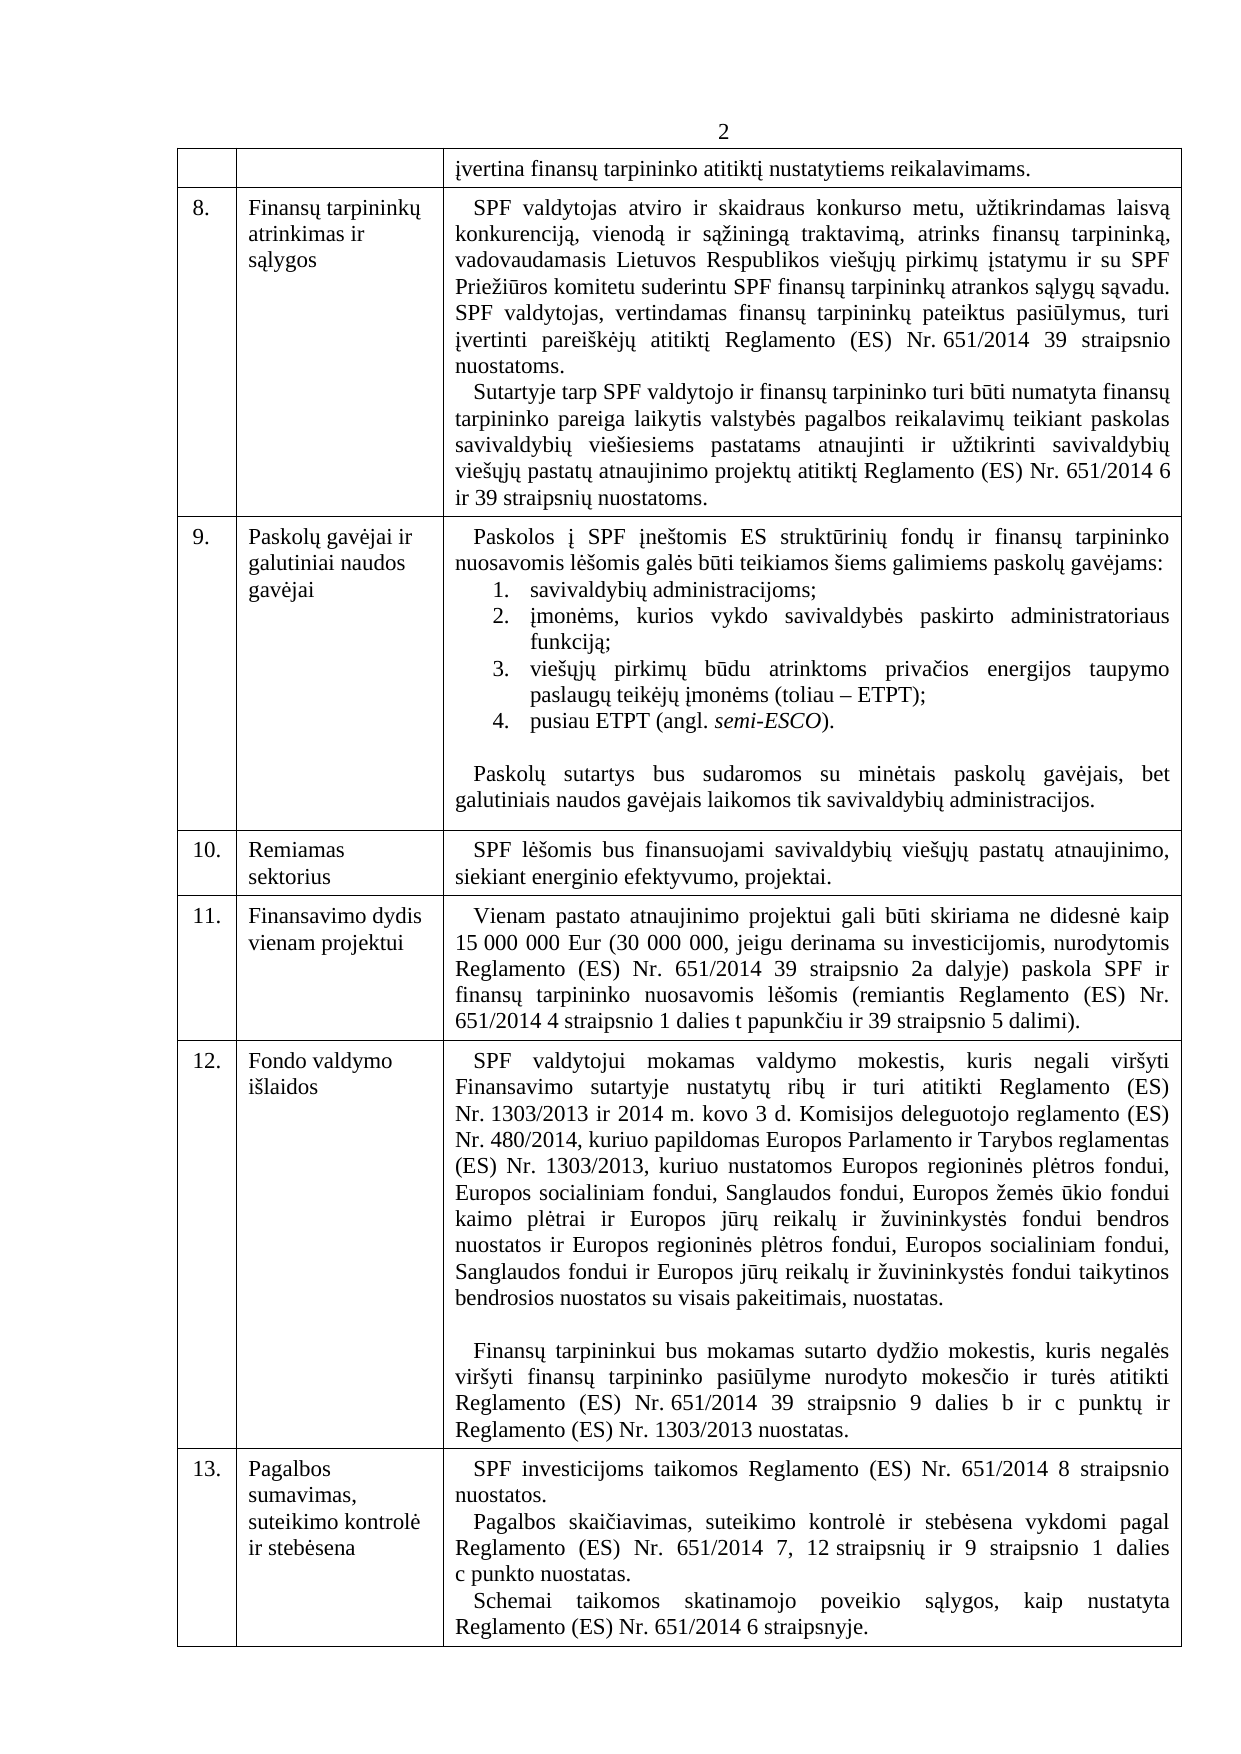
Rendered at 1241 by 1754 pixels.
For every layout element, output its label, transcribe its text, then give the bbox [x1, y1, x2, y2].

table_cell 9. [178, 517, 236, 829]
table_cell Paskolų gavėjai ir galutiniai naudos gavėjai [237, 517, 443, 829]
table_cell [237, 149, 443, 187]
table_cell Pagalbos sumavimas, suteikimo kontrolė ir stebėsena [237, 1449, 443, 1646]
table_cell Vienam pastato atnaujinimo projektui gali būti skiriama ne didesnė kaip 15 000 000 Eur (30 000 000, jeigu derinama su investicijomis, nurodytomis Reglamento (ES) Nr. 651/2014 39 straipsnio 2a dalyje) paskola SPF ir finansų tarpininko nuosavomis lėšomis (remiantis Reglamento (ES) Nr. 651/2014 4 straipsnio 1 dalies t papunkčiu ir 39 straipsnio 5 dalimi). [444, 896, 1181, 1040]
table_cell 12. [178, 1041, 236, 1448]
table_cell SPF valdytojui mokamas valdymo mokestis, kuris negali viršyti Finansavimo sutartyje nustatytų ribų ir turi atitikti Reglamento (ES) Nr. 1303/2013 ir 2014 m. kovo 3 d. Komisijos deleguotojo reglamento (ES) Nr. 480/2014, kuriuo papildomas Europos Parlamento ir Tarybos reglamentas (ES) Nr. 1303/2013, kuriuo nustatomos Europos regioninės plėtros fondui, Europos socialiniam fondui, Sanglaudos fondui, Europos žemės ūkio fondui kaimo plėtrai ir Europos jūrų reikalų ir žuvininkystės fondui bendros nuostatos ir Europos regioninės plėtros fondui, Europos socialiniam fondui, Sanglaudos fondui ir Europos jūrų reikalų ir žuvininkystės fondui taikytinos bendrosios nuostatos su visais pakeitimais, nuostatas. Finansų tarpininkui bus mokamas sutarto dydžio mokestis, kuris negalės viršyti finansų tarpininko pasiūlyme nurodyto mokesčio ir turės atitikti Reglamento (ES) Nr. 651/2014 39 straipsnio 9 dalies b ir c punktų ir Reglamento (ES) Nr. 1303/2013 nuostatas. [444, 1041, 1181, 1448]
table_cell 8. [178, 188, 236, 516]
table_cell Fondo valdymo išlaidos [237, 1041, 443, 1448]
table_cell SPF investicijoms taikomos Reglamento (ES) Nr. 651/2014 8 straipsnio nuostatos. Pagalbos skaičiavimas, suteikimo kontrolė ir stebėsena vykdomi pagal Reglamento (ES) Nr. 651/2014 7, 12 straipsnių ir 9 straipsnio 1 dalies c punkto nuostatas. Schemai taikomos skatinamojo poveikio sąlygos, kaip nustatyta Reglamento (ES) Nr. 651/2014 6 straipsnyje. [444, 1449, 1181, 1646]
table_cell [178, 149, 236, 187]
table_cell įvertina finansų tarpininko atitiktį nustatytiems reikalavimams. [444, 149, 1181, 187]
table_cell 11. [178, 896, 236, 1040]
table_cell 10. [178, 831, 236, 895]
table_cell 13. [178, 1449, 236, 1646]
table_cell SPF valdytojas atviro ir skaidraus konkurso metu, užtikrindamas laisvą konkurenciją, vienodą ir sąžiningą traktavimą, atrinks finansų tarpininką, vadovaudamasis Lietuvos Respublikos viešųjų pirkimų įstatymu ir su SPF Priežiūros komitetu suderintu SPF finansų tarpininkų atrankos sąlygų sąvadu. SPF valdytojas, vertindamas finansų tarpininkų pateiktus pasiūlymus, turi įvertinti pareiškėjų atitiktį Reglamento (ES) Nr. 651/2014 39 straipsnio nuostatoms. Sutartyje tarp SPF valdytojo ir finansų tarpininko turi būti numatyta finansų tarpininko pareiga laikytis valstybės pagalbos reikalavimų teikiant paskolas savivaldybių viešiesiems pastatams atnaujinti ir užtikrinti savivaldybių viešųjų pastatų atnaujinimo projektų atitiktį Reglamento (ES) Nr. 651/2014 6 ir 39 straipsnių nuostatoms. [444, 188, 1181, 516]
table_cell Remiamas sektorius [237, 831, 443, 895]
table_cell SPF lėšomis bus finansuojami savivaldybių viešųjų pastatų atnaujinimo, siekiant energinio efektyvumo, projektai. [444, 831, 1181, 895]
table_cell Paskolos į SPF įneštomis ES struktūrinių fondų ir finansų tarpininko nuosavomis lėšomis galės būti teikiamos šiems galimiems paskolų gavėjams: 1. savivaldybių administracijoms; 2. įmonėms, kurios vykdo savivaldybės paskirto administratoriaus funkciją; 3. viešųjų pirkimų būdu atrinktoms privačios energijos taupymo paslaugų teikėjų įmonėms (toliau – ETPT); 4. pusiau ETPT (angl. semi-ESCO). Paskolų sutartys bus sudaromos su minėtais paskolų gavėjais, bet galutiniais naudos gavėjais laikomos tik savivaldybių administracijos. [444, 517, 1181, 829]
table_cell Finansavimo dydis vienam projektui [237, 896, 443, 1040]
table_cell Finansų tarpininkų atrinkimas ir sąlygos [237, 188, 443, 516]
